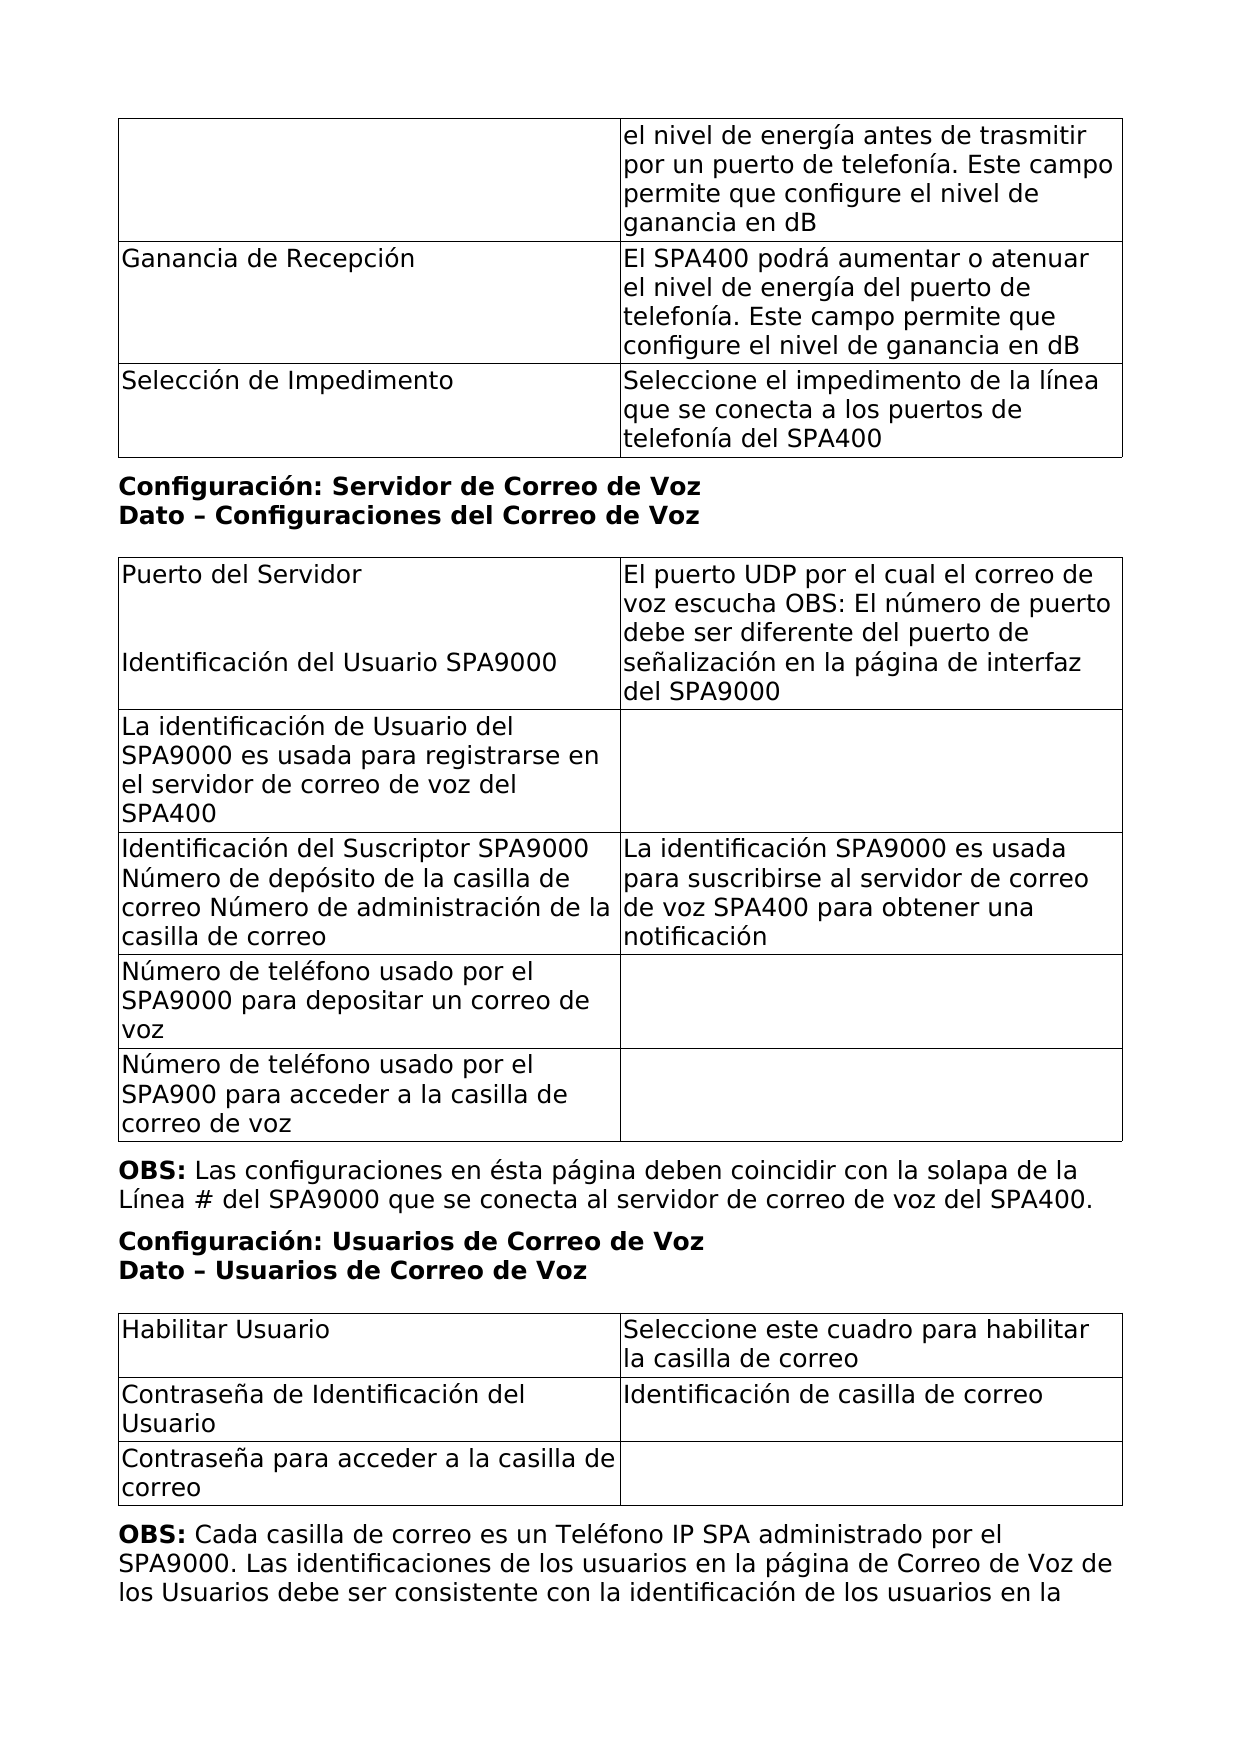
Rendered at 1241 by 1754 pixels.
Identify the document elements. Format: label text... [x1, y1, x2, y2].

table_cell El SPA400 podrá aumentar o atenuar el nivel de energía del puerto de telefonía. Este campo permite que configure el nivel de ganancia en dB [621, 242, 1122, 363]
table_cell el nivel de energía antes de trasmitir por un puerto de telefonía. Este campo permite que configure el nivel de ganancia en dB [621, 119, 1122, 241]
table_cell Seleccione el impedimento de la línea que se conecta a los puertos de telefonía del SPA400 [621, 364, 1122, 457]
table_cell [119, 119, 620, 241]
table_cell Selección de Impedimento [119, 364, 620, 457]
text Configuración: Servidor de Correo de Voz Dato – Configuraciones del Correo de Voz [118, 472, 1122, 530]
table_cell Identificación de casilla de correo [621, 1378, 1122, 1441]
table_cell Número de teléfono usado por el SPA900 para acceder a la casilla de correo de voz [119, 1049, 620, 1141]
table_header Seleccione este cuadro para habilitar la casilla de correo [621, 1314, 1122, 1377]
table_cell La identificación de Usuario del SPA9000 es usada para registrarse en el servidor de correo de voz del SPA400 [119, 710, 620, 832]
table_header El puerto UDP por el cual el correo de voz escucha OBS: El número de puerto debe ser diferente del puerto de señalización en la página de interfaz del SPA9000 [621, 558, 1122, 709]
table_header Habilitar Usuario [119, 1314, 620, 1377]
table_cell [621, 1442, 1122, 1505]
table_cell Contraseña para acceder a la casilla de correo [119, 1442, 620, 1505]
table_cell Ganancia de Recepción [119, 242, 620, 363]
table_cell La identificación SPA9000 es usada para suscribirse al servidor de correo de voz SPA400 para obtener una notificación [621, 833, 1122, 954]
table_cell Contraseña de Identificación del Usuario [119, 1378, 620, 1441]
table_cell [621, 710, 1122, 832]
text OBS: Las configuraciones en ésta página deben coincidir con la solapa de la Línea # del SPA9000 que se conecta al servidor de correo de voz del SPA400. [118, 1156, 1122, 1214]
table_cell Identificación del Suscriptor SPA9000 Número de depósito de la casilla de correo Número de administración de la casilla de correo [119, 833, 620, 954]
table_cell [621, 955, 1122, 1048]
text OBS: Cada casilla de correo es un Teléfono IP SPA administrado por el SPA9000. Las identificaciones de los usuarios en la página de Correo de Voz de los Usuarios debe ser consistente con la identificación de los usuarios en la [118, 1520, 1122, 1608]
table_cell Número de teléfono usado por el SPA9000 para depositar un correo de voz [119, 955, 620, 1048]
table_cell [621, 1049, 1122, 1141]
table_header Puerto del Servidor Identificación del Usuario SPA9000 [119, 558, 620, 709]
text Configuración: Usuarios de Correo de Voz Dato – Usuarios de Correo de Voz [118, 1227, 1122, 1285]
